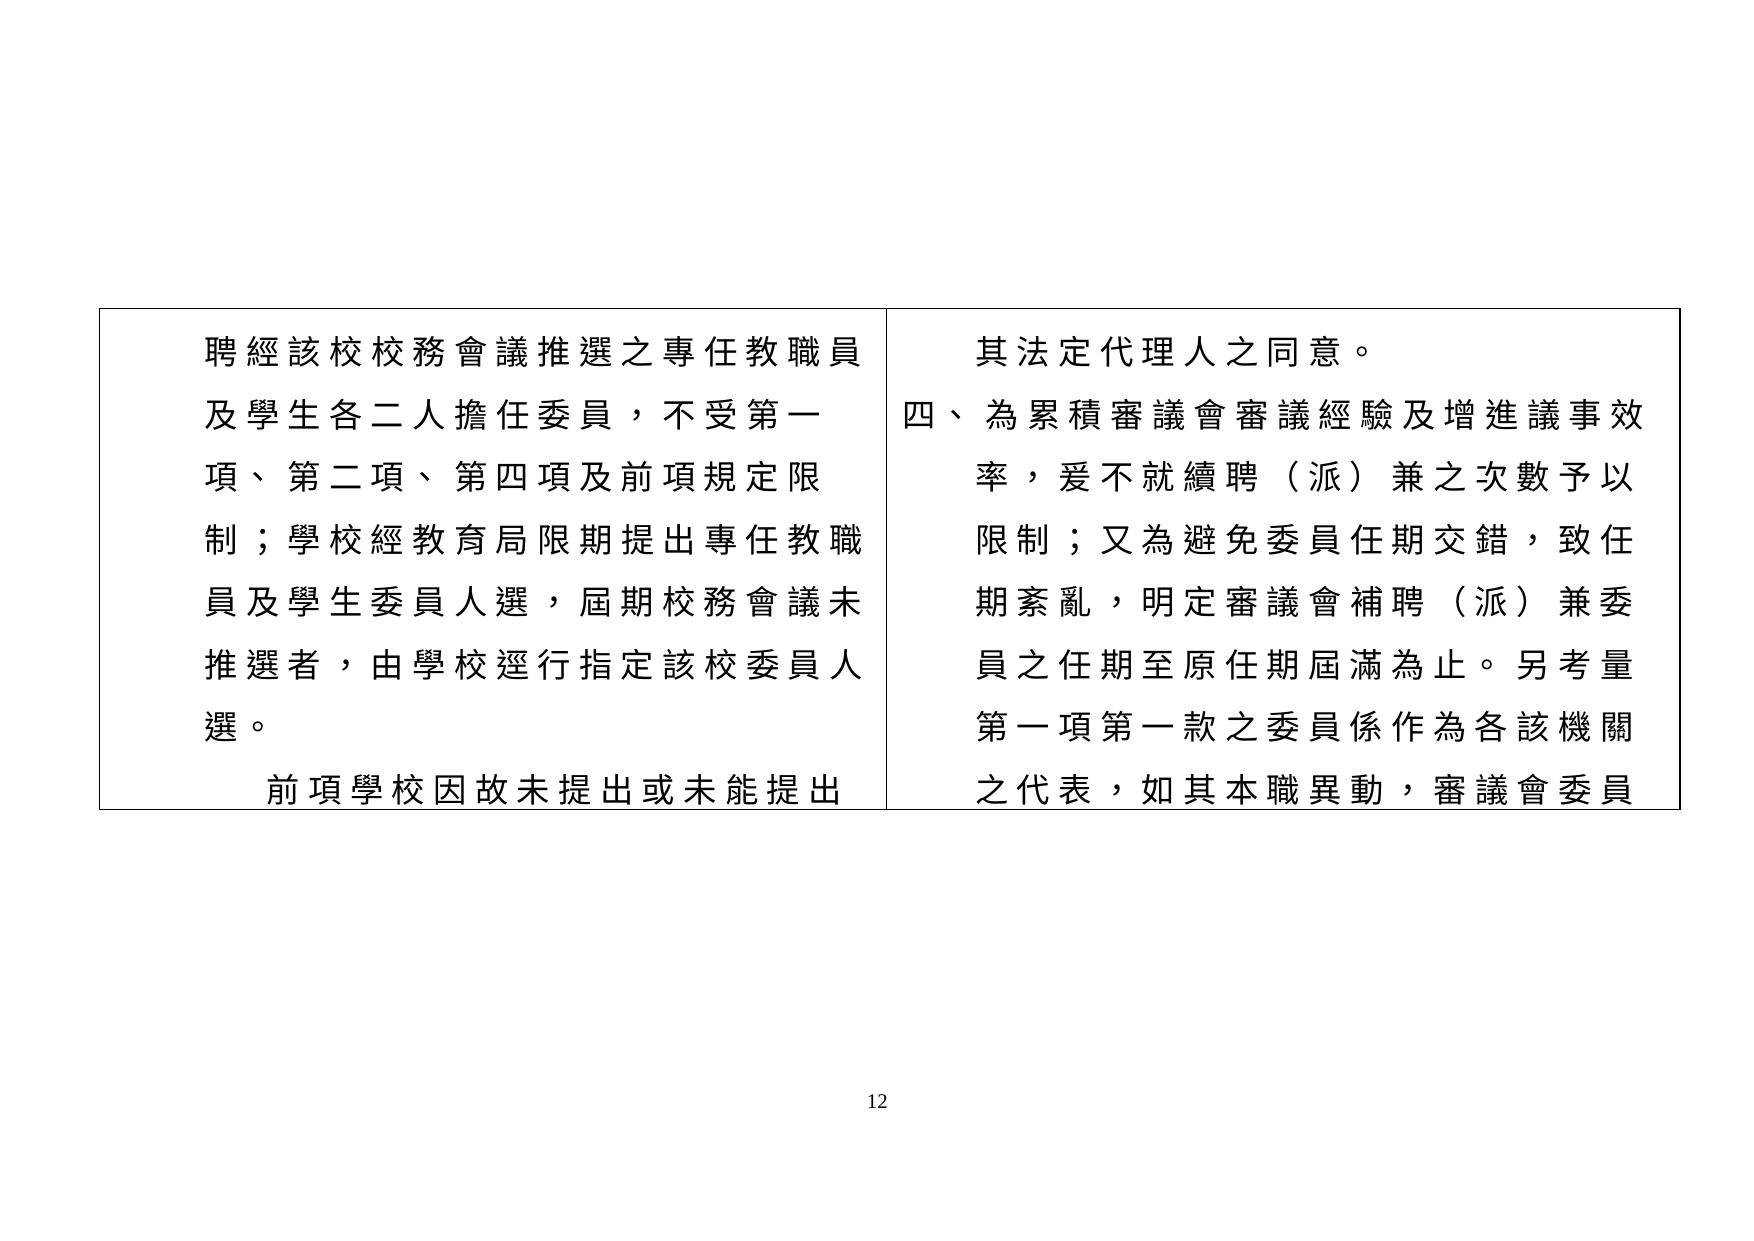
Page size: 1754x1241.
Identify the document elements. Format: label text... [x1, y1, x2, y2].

table_cell 聘經該校校務會議推選之專任教職員及學生各二人擔任委員，不受第一項、第二項、第四項及前項規定限制；學校經教育局限期提出專任教職員及學生委員人選，屆期校務會議未推選者，由學校逕行指定該校委員人選。 前項學校因故未提出或未能提出 [100, 309, 886, 808]
table_cell 其法定代理人之同意。 四、為累積審議會審議經驗及增進議事效率，爰不就續聘（派）兼之次數予以限制；又為避免委員任期交錯，致任期紊亂，明定審議會補聘（派）兼委員之任期至原任期屆滿為止。另考量第一項第一款之委員係作為各該機關之代表，如其本職異動，審議會委員 [887, 309, 1679, 808]
